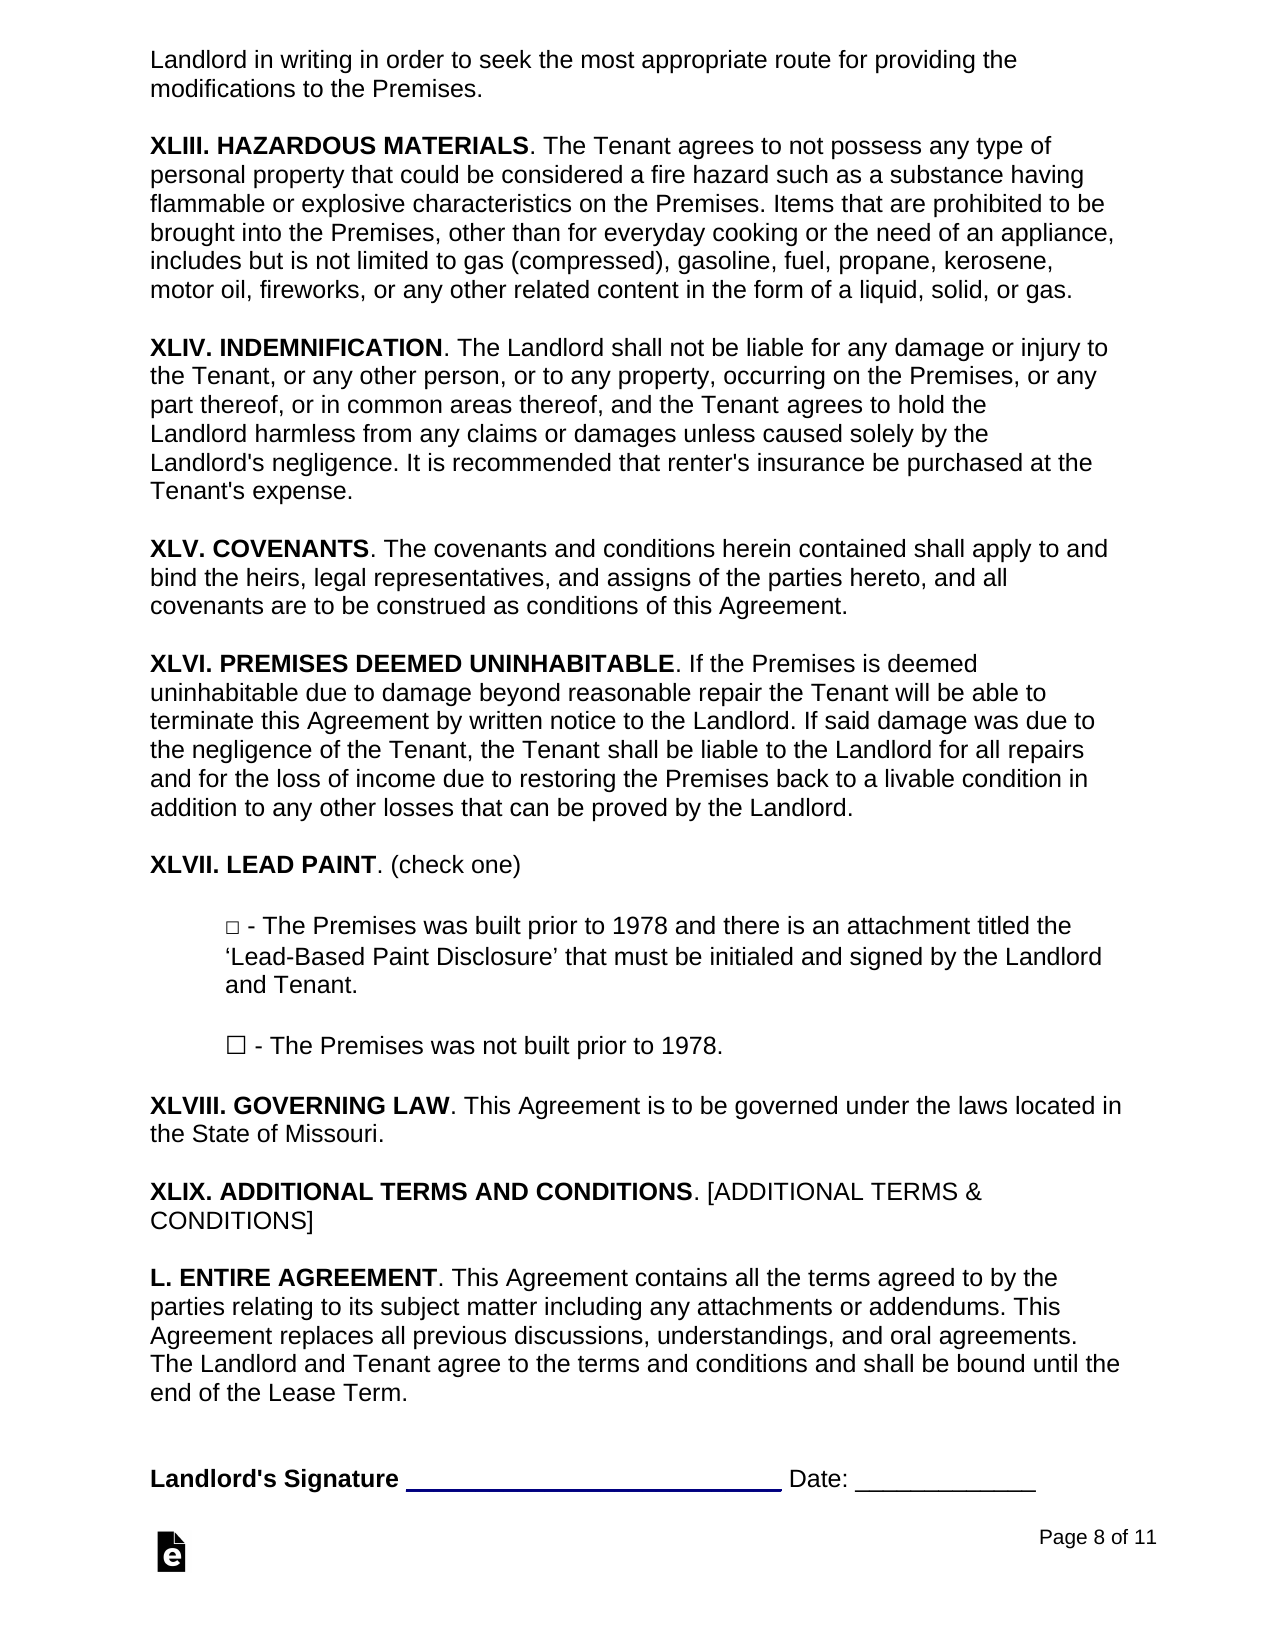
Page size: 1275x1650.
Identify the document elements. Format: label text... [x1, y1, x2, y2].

text ☐ - The Premises was not built prior to 1978. [225, 1028, 1125, 1062]
text Landlord's Signature ___________________________ Date: _____________ [150, 1464, 1125, 1493]
text XLVI. PREMISES DEEMED UNINHABITABLE. If the Premises is deemed uninhabitable due to damage beyond reasonable repair the Tenant will be able to terminate this Agreement by written notice to the Landlord. If said damage was due to the negligence of the Tenant, the Tenant shall be liable to the Landlord for all repairs and for the loss of income due to restoring the Premises back to a livable condition in addition to any other losses that can be proved by the Landlord. [150, 649, 1125, 821]
text ☐ - The Premises was built prior to 1978 and there is an attachment titled the ‘Lead-Based Paint Disclosure’ that must be initialed and signed by the Landlord and Tenant. [225, 907, 1125, 999]
text XLV. COVENANTS. The covenants and conditions herein contained shall apply to and bind the heirs, legal representatives, and assigns of the parties hereto, and all covenants are to be construed as conditions of this Agreement. [150, 534, 1125, 620]
text Landlord in writing in order to seek the most appropriate route for providing the modifications to the Premises. [150, 45, 1125, 102]
text XLIX. ADDITIONAL TERMS AND CONDITIONS. [ADDITIONAL TERMS & CONDITIONS] [150, 1177, 1125, 1234]
text L. ENTIRE AGREEMENT. This Agreement contains all the terms agreed to by the parties relating to its subject matter including any attachments or addendums. This Agreement replaces all previous discussions, understandings, and oral agreements. The Landlord and Tenant agree to the terms and conditions and shall be bound until the end of the Lease Term. [150, 1263, 1125, 1407]
text XLVII. LEAD PAINT. (check one) [150, 850, 1125, 879]
text XLVIII. GOVERNING LAW. This Agreement is to be governed under the laws located in the State of Missouri. [150, 1091, 1125, 1148]
text XLIV. INDEMNIFICATION. The Landlord shall not be liable for any damage or injury to the Tenant, or any other person, or to any property, occurring on the Premises, or any part thereof, or in common areas thereof, and the Tenant agrees to hold the Landlord harmless from any claims or damages unless caused solely by the Landlord's negligence. It is recommended that renter's insurance be purchased at the Tenant's expense. [150, 332, 1125, 505]
text XLIII. HAZARDOUS MATERIALS. The Tenant agrees to not possess any type of personal property that could be considered a fire hazard such as a substance having flammable or explosive characteristics on the Premises. Items that are prohibited to be brought into the Premises, other than for everyday cooking or the need of an appliance, includes but is not limited to gas (compressed), gasoline, fuel, propane, kerosene, motor oil, fireworks, or any other related content in the form of a liquid, solid, or gas. [150, 131, 1125, 304]
